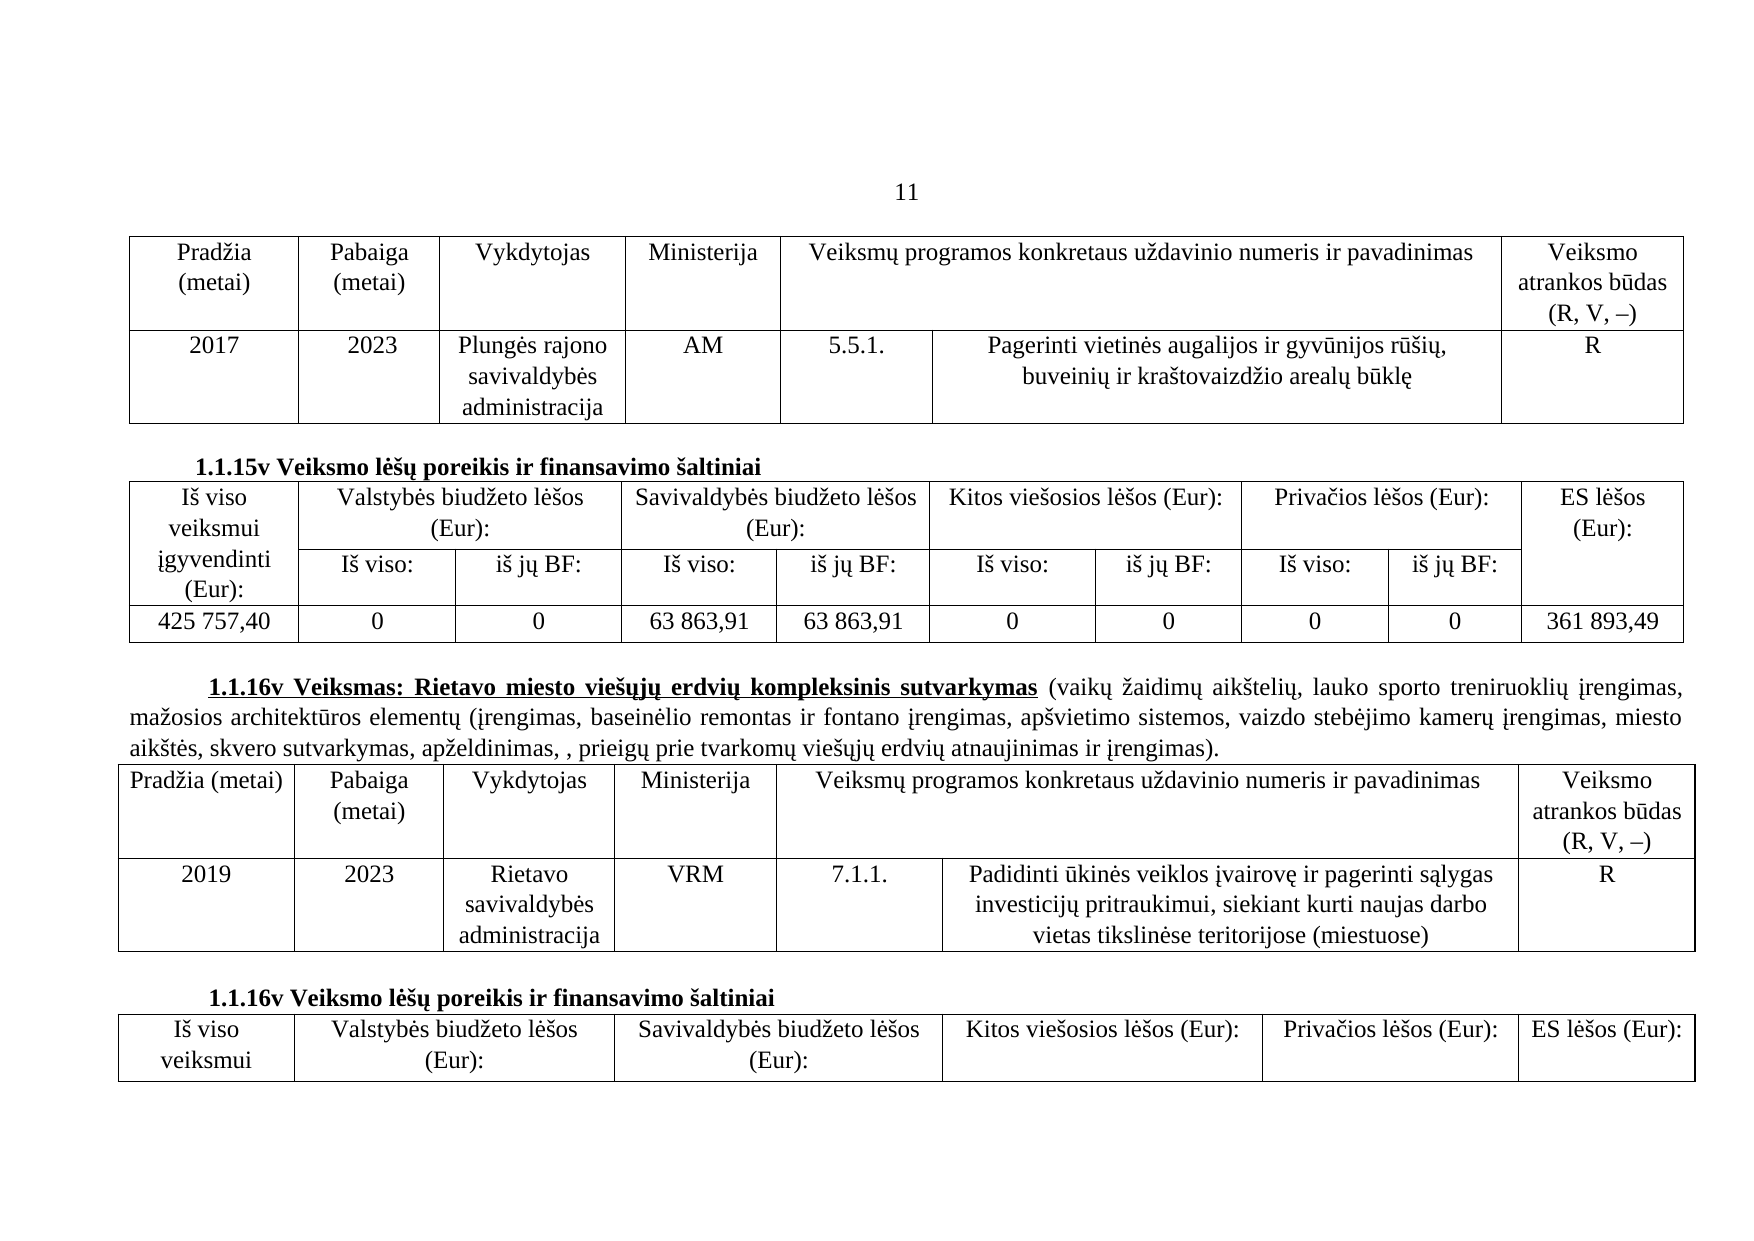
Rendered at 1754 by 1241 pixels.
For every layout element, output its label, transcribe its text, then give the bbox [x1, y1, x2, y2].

table_cell 1.1.16v Veiksmo lėšų poreikis ir finansavimo šaltiniai [118, 952, 1695, 1013]
table_cell Iš viso: [1242, 550, 1388, 605]
table_cell 2023 [299, 331, 439, 423]
table_header Valstybės biudžeto lėšos (Eur): [299, 482, 621, 548]
table_cell Iš viso: [299, 550, 455, 605]
table_cell 0 [930, 606, 1095, 642]
table_cell Padidinti ūkinės veiklos įvairovę ir pagerinti sąlygas investicijų pritraukimui, siekiant kurti naujas darbo vietas tikslinėse teritorijose (miestuose) [943, 859, 1518, 951]
table_cell 2017 [130, 331, 298, 423]
table_cell Privačios lėšos (Eur): [1263, 1015, 1518, 1081]
table_cell 2023 [295, 859, 443, 951]
table_cell Plungės rajono savivaldybės administracija [440, 331, 625, 423]
table_header Iš viso veiksmui įgyvendinti (Eur): [130, 482, 298, 605]
table_cell Vykdytojas [444, 765, 614, 858]
table_cell R [1502, 331, 1683, 423]
table_cell iš jų BF: [1389, 550, 1521, 605]
table_cell 425 757,40 [130, 606, 298, 642]
table_cell 63 863,91 [622, 606, 776, 642]
table_cell Pabaiga (metai) [295, 765, 443, 858]
table_cell 1.1.15v Veiksmo lėšų poreikis ir finansavimo šaltiniai 1.1.16v Veiksmas: Rietavo miesto viešųjų erdvių kompleksinis sutvarkymas (vaikų žaidimų aikštelių, lauko sporto treniruoklių įrengimas, mažosios architektūros elementų (įrengimas, baseinėlio remontas ir fontano įrengimas, apšvietimo sistemos, vaizdo stebėjimo kamerų įrengimas, miesto aikštės, skvero sutvarkymas, apželdinimas, , prieigų prie tvarkomų viešųjų erdvių atnaujinimas ir įrengimas). [118, 235, 1695, 764]
table_cell iš jų BF: [456, 550, 621, 605]
table_header Privačios lėšos (Eur): [1242, 482, 1521, 548]
table_cell ES lėšos (Eur): [1519, 1015, 1694, 1081]
table_cell 5.5.1. [781, 331, 932, 423]
table_cell 0 [299, 606, 455, 642]
table_header Veiksmų programos konkretaus uždavinio numeris ir pavadinimas [781, 237, 1501, 329]
table_cell Rietavo savivaldybės administracija [444, 859, 614, 951]
table_cell Ministerija [615, 765, 776, 858]
table_cell 0 [1389, 606, 1521, 642]
table_cell 63 863,91 [777, 606, 929, 642]
table_cell iš jų BF: [1096, 550, 1241, 605]
table_cell 0 [456, 606, 621, 642]
table_cell Veiksmų programos konkretaus uždavinio numeris ir pavadinimas [777, 765, 1518, 858]
table_cell R [1519, 859, 1694, 951]
table_cell VRM [615, 859, 776, 951]
table_header ES lėšos (Eur): [1522, 482, 1683, 605]
table_cell Iš viso: [622, 550, 776, 605]
table_cell 0 [1242, 606, 1388, 642]
table_cell Iš viso veiksmui [119, 1015, 294, 1081]
table_cell Iš viso: [930, 550, 1095, 605]
table_cell Pradžia (metai) [119, 765, 294, 858]
table_header Savivaldybės biudžeto lėšos (Eur): [622, 482, 929, 548]
table_cell 361 893,49 [1522, 606, 1683, 642]
table_header Pradžia (metai) [130, 237, 298, 329]
table_cell 0 [1096, 606, 1241, 642]
table_cell 2019 [119, 859, 294, 951]
table_header Vykdytojas [440, 237, 625, 329]
table_cell Veiksmo atrankos būdas (R, V, –) [1519, 765, 1694, 858]
table_header Kitos viešosios lėšos (Eur): [930, 482, 1241, 548]
table_cell 7.1.1. [777, 859, 942, 951]
table_cell AM [626, 331, 780, 423]
table_header Ministerija [626, 237, 780, 329]
table_cell iš jų BF: [777, 550, 929, 605]
table_cell Valstybės biudžeto lėšos (Eur): [295, 1015, 614, 1081]
table_header Pabaiga (metai) [299, 237, 439, 329]
table_cell Kitos viešosios lėšos (Eur): [943, 1015, 1262, 1081]
table_cell Pagerinti vietinės augalijos ir gyvūnijos rūšių, buveinių ir kraštovaizdžio arealų būklę [933, 331, 1501, 423]
table_cell Savivaldybės biudžeto lėšos (Eur): [615, 1015, 942, 1081]
table_header Veiksmo atrankos būdas (R, V, –) [1502, 237, 1683, 329]
